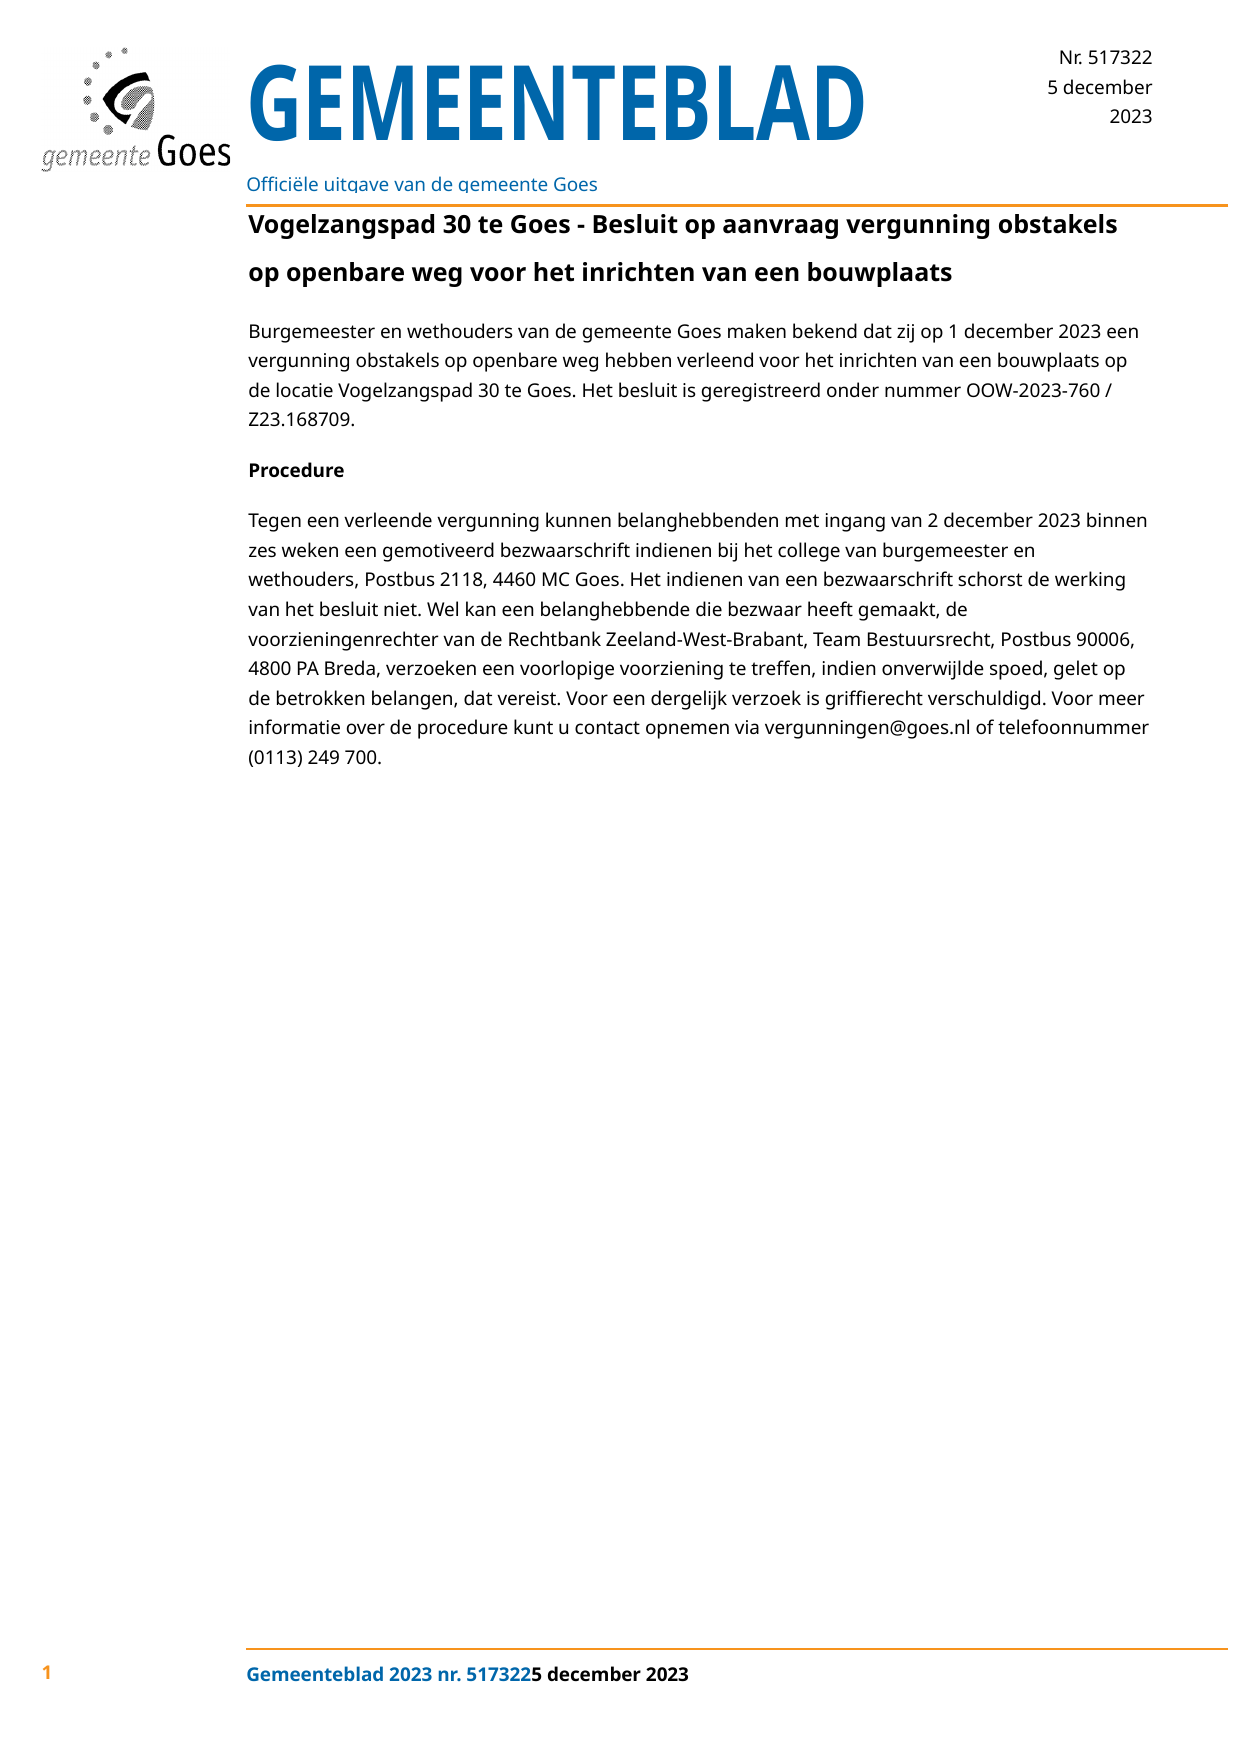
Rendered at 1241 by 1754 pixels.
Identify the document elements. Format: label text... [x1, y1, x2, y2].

text Burgemeester en wethouders van de gemeente Goes maken bekend dat zij op 1 december 2023 een vergunning obstakels op openbare weg hebben verleend voor het inrichten van een bouwplaats op de locatie Vogelzangspad 30 te Goes. Het besluit is geregistreerd onder nummer OOW-2023-760 / Z23.168709. [248, 318, 1152, 432]
text Tegen een verleende vergunning kunnen belanghebbenden met ingang van 2 december 2023 binnen zes weken een gemotiveerd bezwaarschrift indienen bij het college van burgemeester en wethouders, Postbus 2118, 4460 MC Goes. Het indienen van een bezwaarschrift schorst de werking van het besluit niet. Wel kan een belanghebbende die bezwaar heeft gemaakt, de voorzieningenrechter van de Rechtbank Zeeland-West-Brabant, Team Bestuursrecht, Postbus 90006, 4800 PA Breda, verzoeken een voorlopige voorziening te treffen, indien onverwijlde spoed, gelet op de betrokken belangen, dat vereist. Voor een dergelijk verzoek is griffierecht verschuldigd. Voor meer informatie over de procedure kunt u contact opnemen via vergunningen@goes.nl of telefoonnummer (0113) 249 700. [248, 507, 1152, 770]
text Procedure [248, 457, 1152, 483]
text Vogelzangspad 30 te Goes - Besluit op aanvraag vergunning obstakels op openbare weg voor het inrichten van een bouwplaats [248, 207, 1152, 288]
picture [41, 47, 231, 172]
